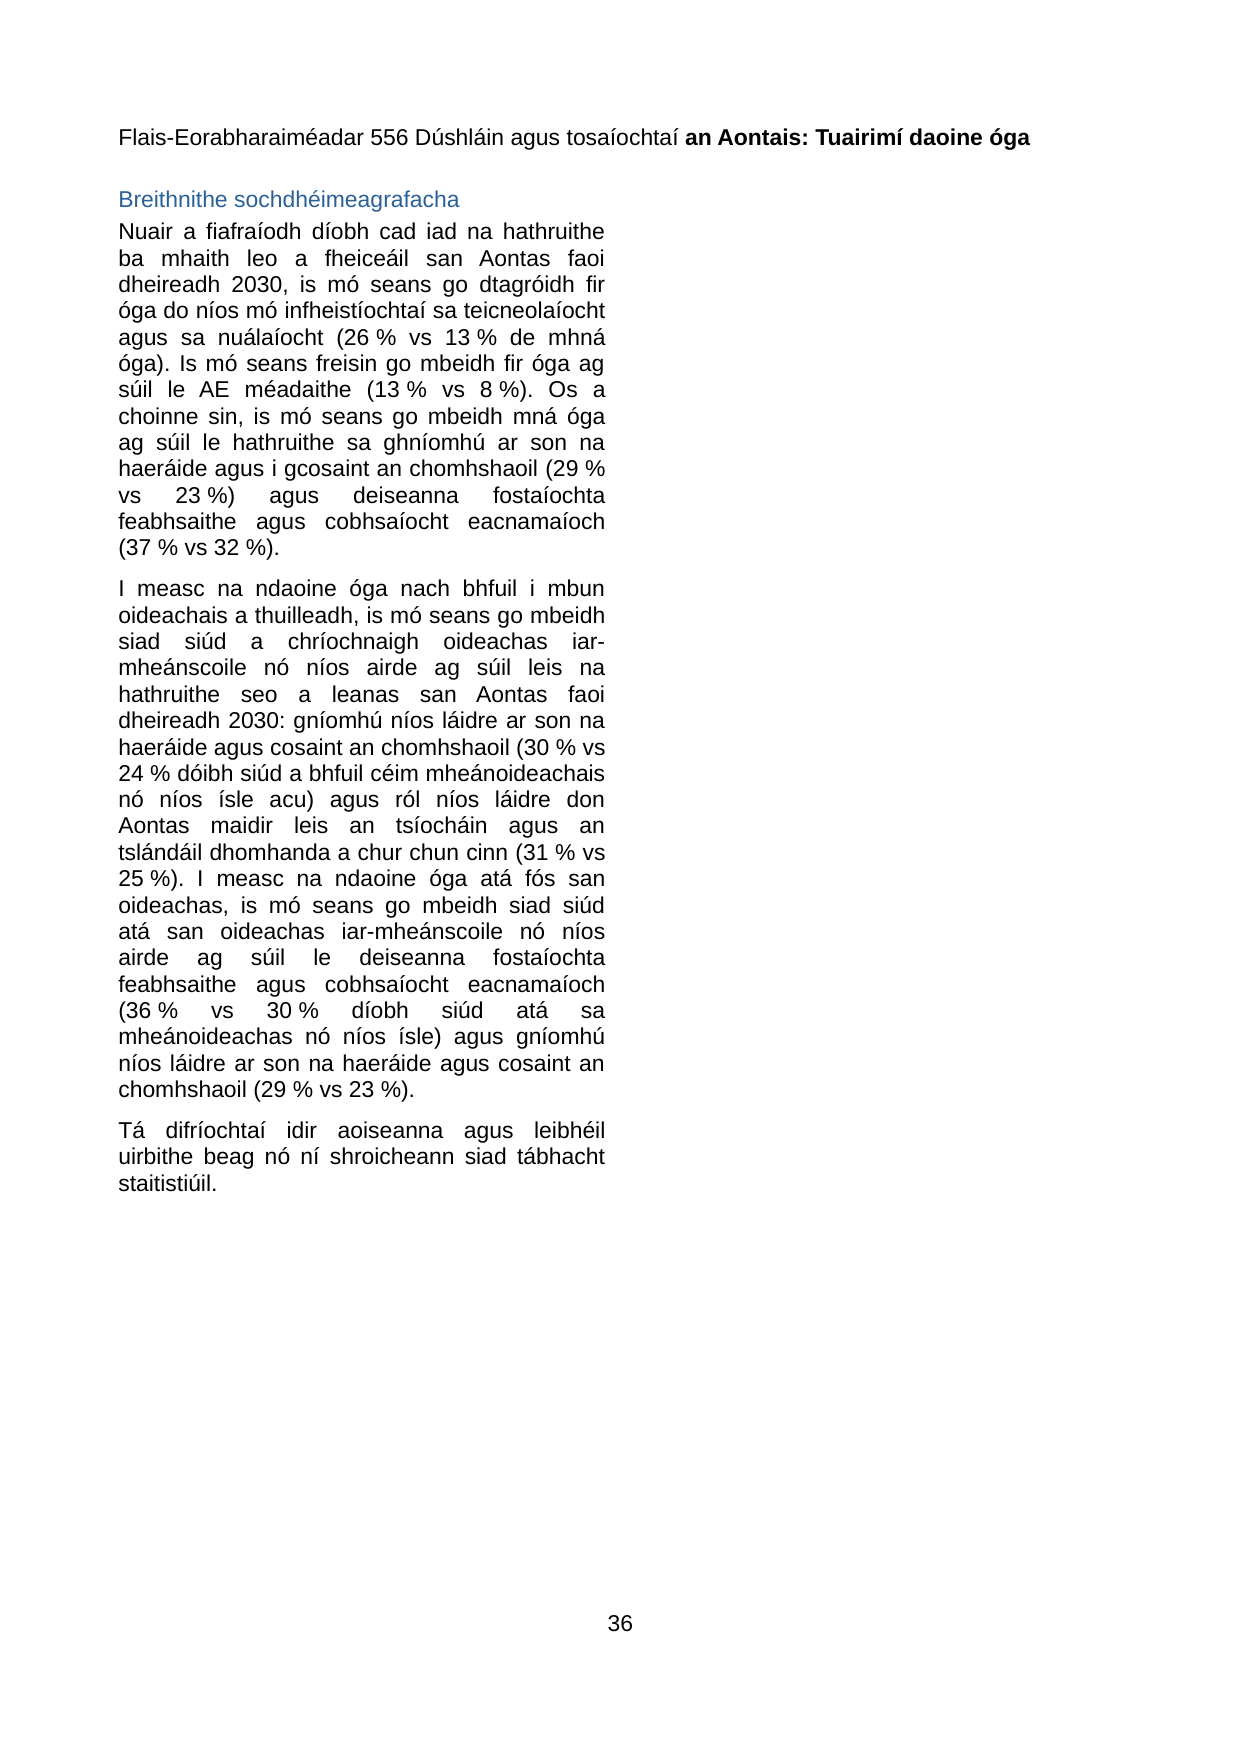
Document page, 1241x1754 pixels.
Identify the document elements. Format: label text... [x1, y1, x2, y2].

text Breithnithe sochdhéimeagrafacha [118, 186, 605, 212]
text Tá difríochtaí idir aoiseanna agus leibhéil uirbithe beag nó ní shroicheann siad tábhacht staitistiúil. [118, 1117, 605, 1196]
text Nuair a fiafraíodh díobh cad iad na hathruithe ba mhaith leo a fheiceáil san Aontas faoi dheireadh 2030, is mó seans go dtagróidh fir óga do níos mó infheistíochtaí sa teicneolaíocht agus sa nuálaíocht (26 % vs 13 % de mhná óga). Is mó seans freisin go mbeidh fir óga ag súil le AE méadaithe (13 % vs 8 %). Os a choinne sin, is mó seans go mbeidh mná óga ag súil le hathruithe sa ghníomhú ar son na haeráide agus i gcosaint an chomhshaoil (29 % vs 23 %) agus deiseanna fostaíochta feabhsaithe agus cobhsaíocht eacnamaíoch (37 % vs 32 %). [118, 218, 605, 561]
text I measc na ndaoine óga nach bhfuil i mbun oideachais a thuilleadh, is mó seans go mbeidh siad siúd a chríochnaigh oideachas iar-mheánscoile nó níos airde ag súil leis na hathruithe seo a leanas san Aontas faoi dheireadh 2030: gníomhú níos láidre ar son na haeráide agus cosaint an chomhshaoil (30 % vs 24 % dóibh siúd a bhfuil céim mheánoideachais nó níos ísle acu) agus ról níos láidre don Aontas maidir leis an tsíocháin agus an tslándáil dhomhanda a chur chun cinn (31 % vs 25 %). I measc na ndaoine óga atá fós san oideachas, is mó seans go mbeidh siad siúd atá san oideachas iar-mheánscoile nó níos airde ag súil le deiseanna fostaíochta feabhsaithe agus cobhsaíocht eacnamaíoch (36 % vs 30 % díobh siúd atá sa mheánoideachas nó níos ísle) agus gníomhú níos láidre ar son na haeráide agus cosaint an chomhshaoil (29 % vs 23 %). [118, 575, 605, 1102]
